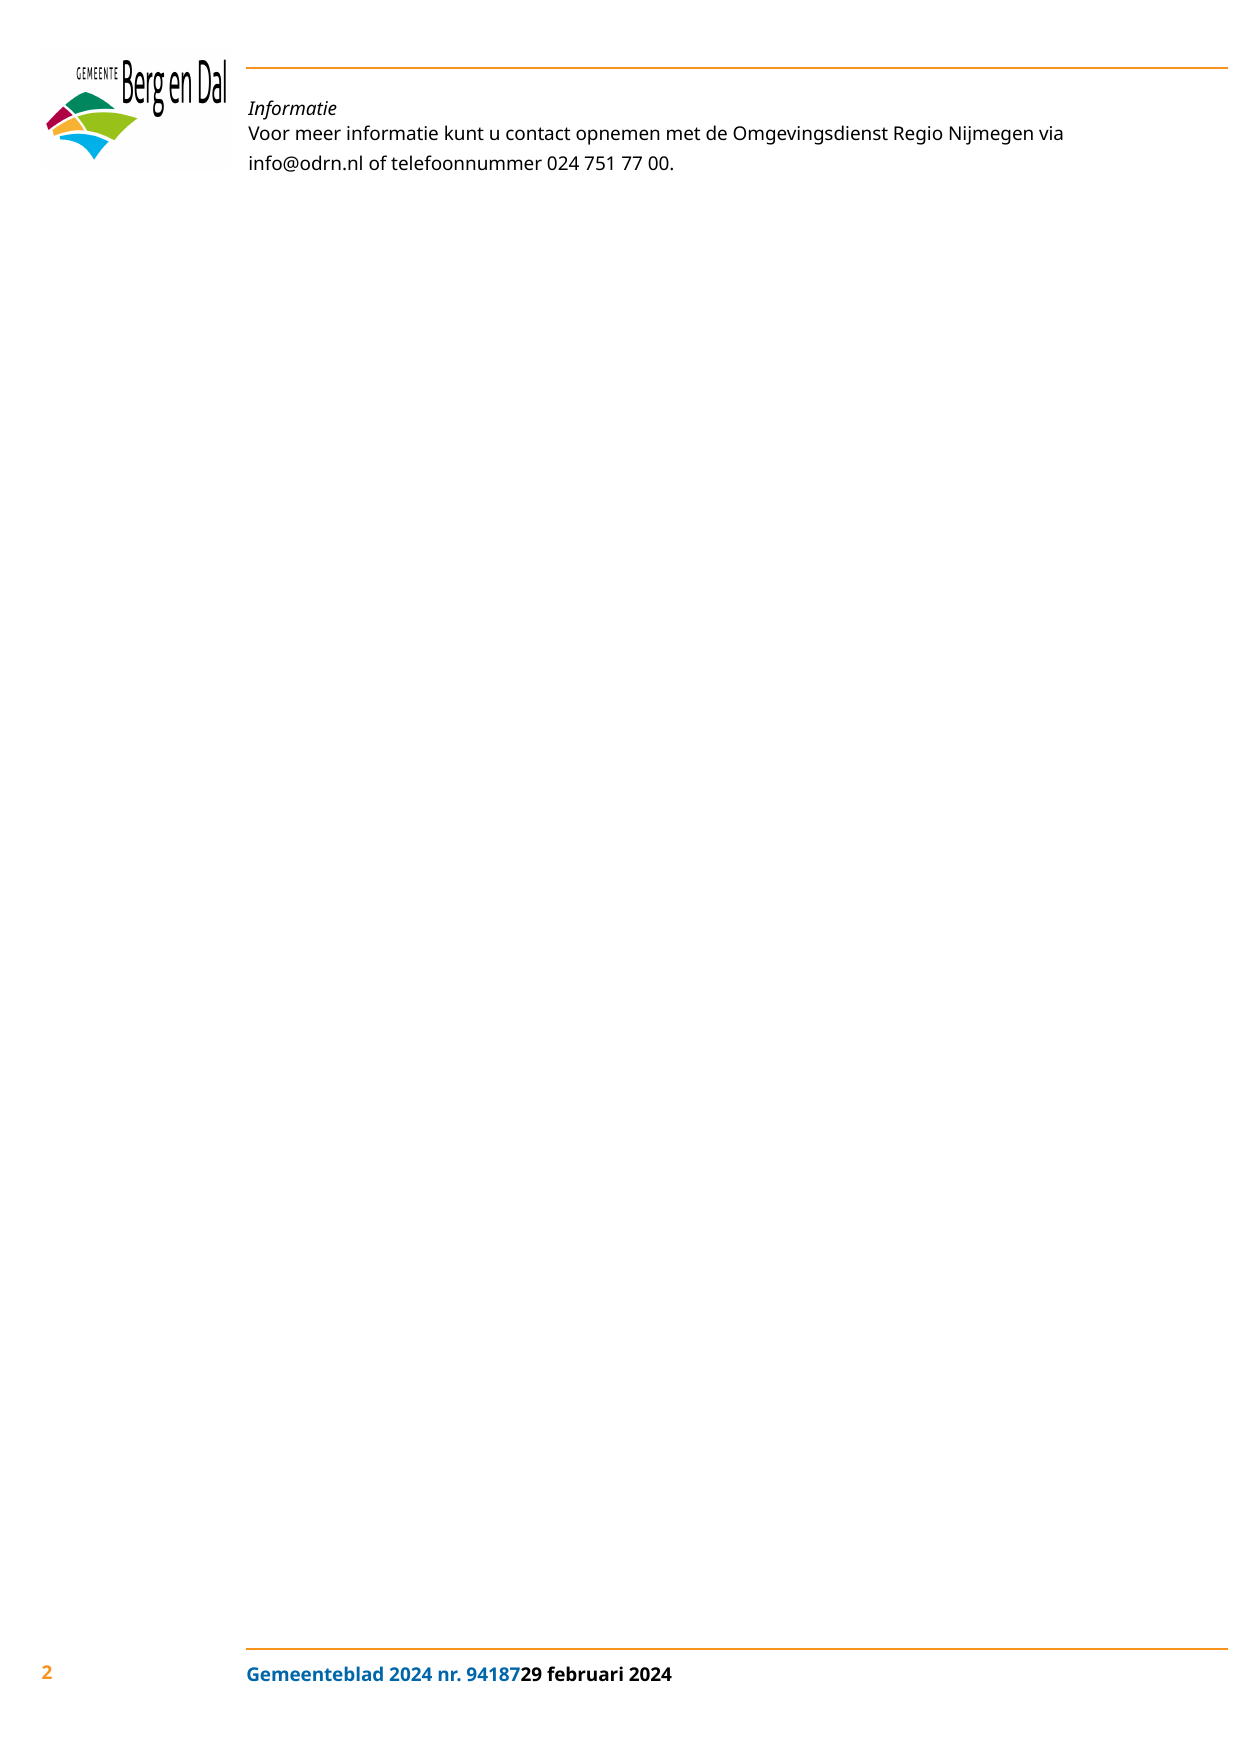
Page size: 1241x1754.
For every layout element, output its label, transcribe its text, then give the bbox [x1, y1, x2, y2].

picture [41, 47, 231, 172]
text Voor meer informatie kunt u contact opnemen met de Omgevingsdienst Regio Nijmegen via info@odrn.nl of telefoonnummer 024 751 77 00. [248, 121, 1152, 176]
text Informatie [248, 95, 1152, 121]
